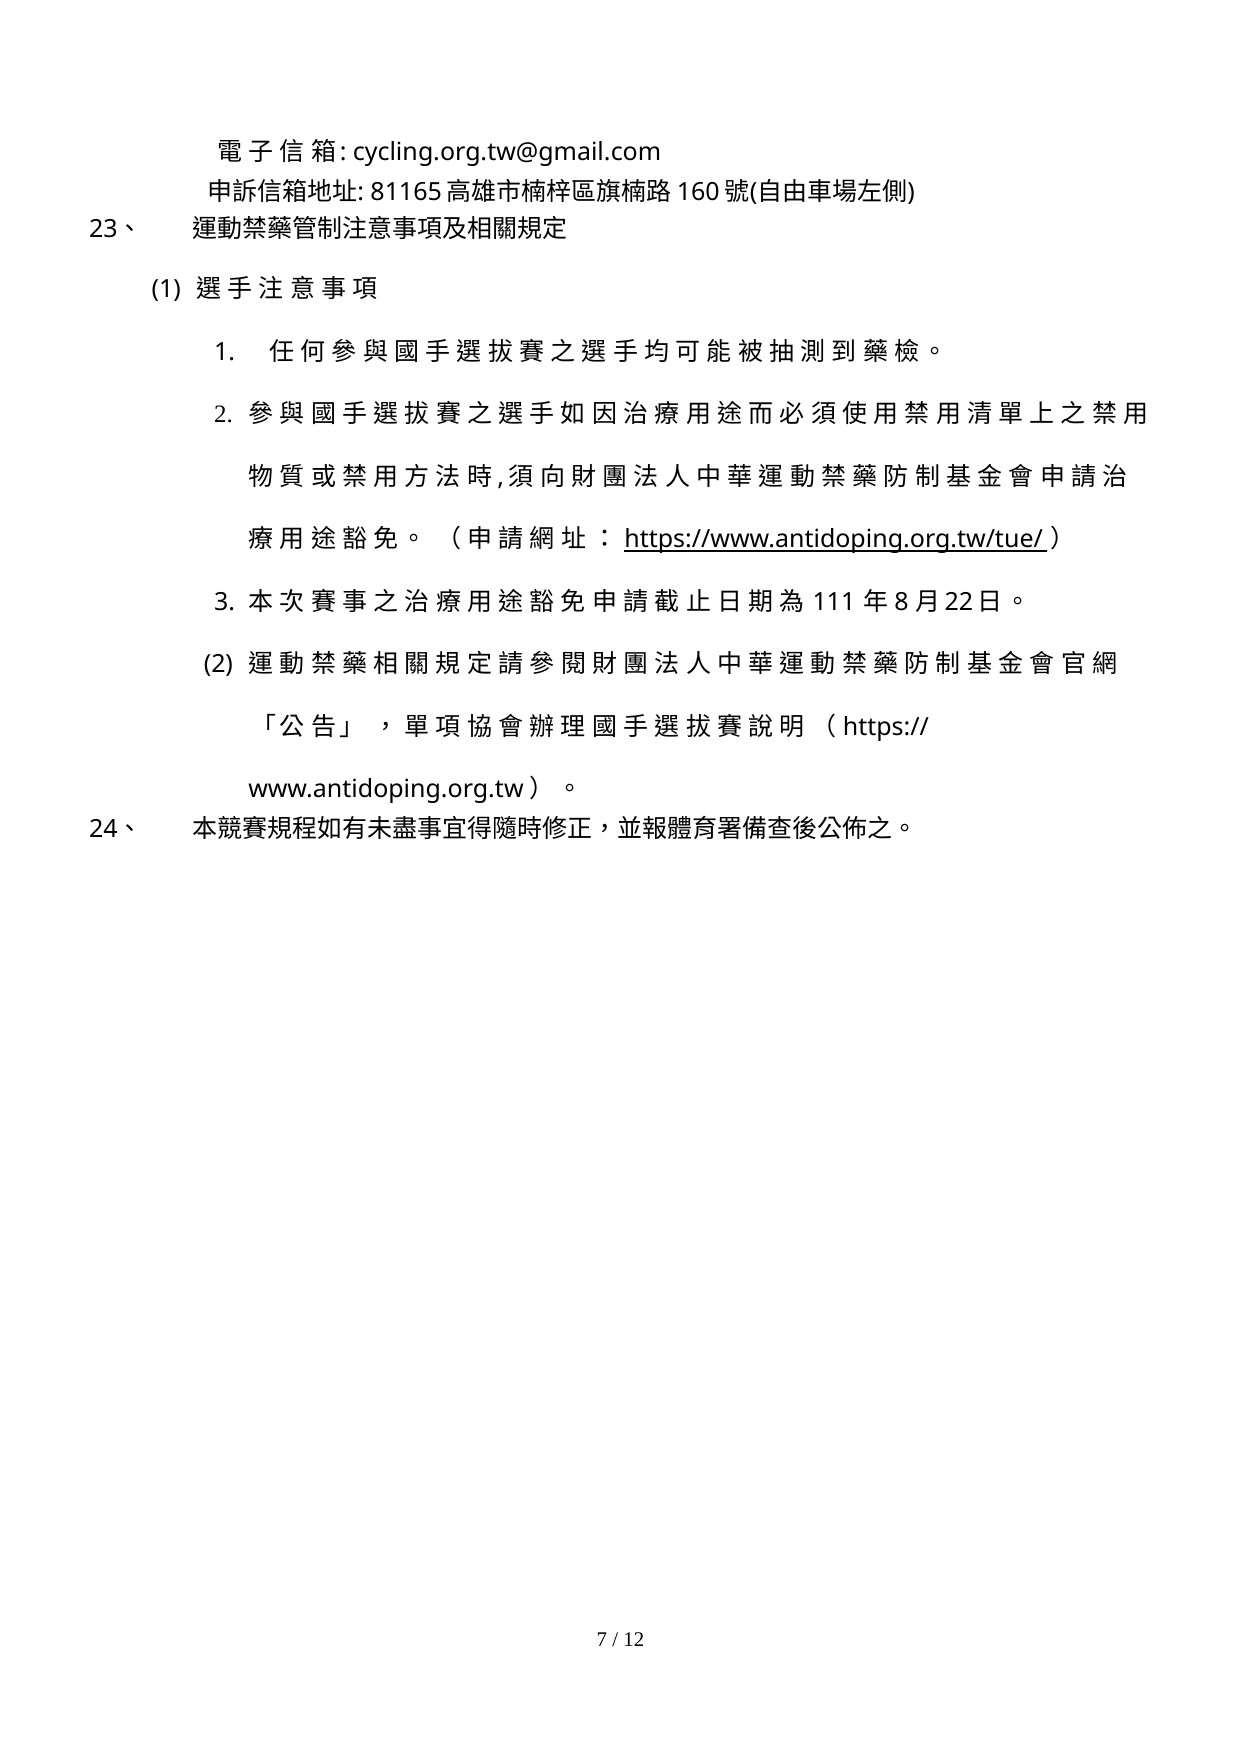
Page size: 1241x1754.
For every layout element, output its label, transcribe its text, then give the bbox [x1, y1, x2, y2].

text 電子信箱: cycling.org.tw@gmail.com [207, 108, 1151, 170]
list 本次賽事之治療用途豁免申請截止日期為111年8月22日。 [207, 558, 1151, 620]
list 運動禁藥管制注意事項及相關規定 [89, 208, 1151, 245]
list 本競賽規程如有未盡事宜得隨時修正，並報體育署備查後公佈之。 [89, 808, 1151, 845]
list 選手注意事項 [89, 245, 1151, 308]
list 參與國手選拔賽之選手如因治療用途而必須使用禁用清單上之禁用物質或禁用方法時,須向財團法人中華運動禁藥防制基金會申請治療用途豁免。（申請網址：https://www.antidoping.org.tw/tue/） [207, 370, 1151, 558]
list 任何參與國手選拔賽之選手均可能被抽測到藥檢。 [207, 308, 1151, 370]
text 申訴信箱地址: 81165高雄市楠梓區旗楠路160號(自由車場左側) [207, 170, 1151, 208]
list 運動禁藥相關規定請參閱財團法人中華運動禁藥防制基金會官網「公告」，單項協會辦理國手選拔賽說明（https://www.antidoping.org.tw）。 [197, 620, 1151, 808]
